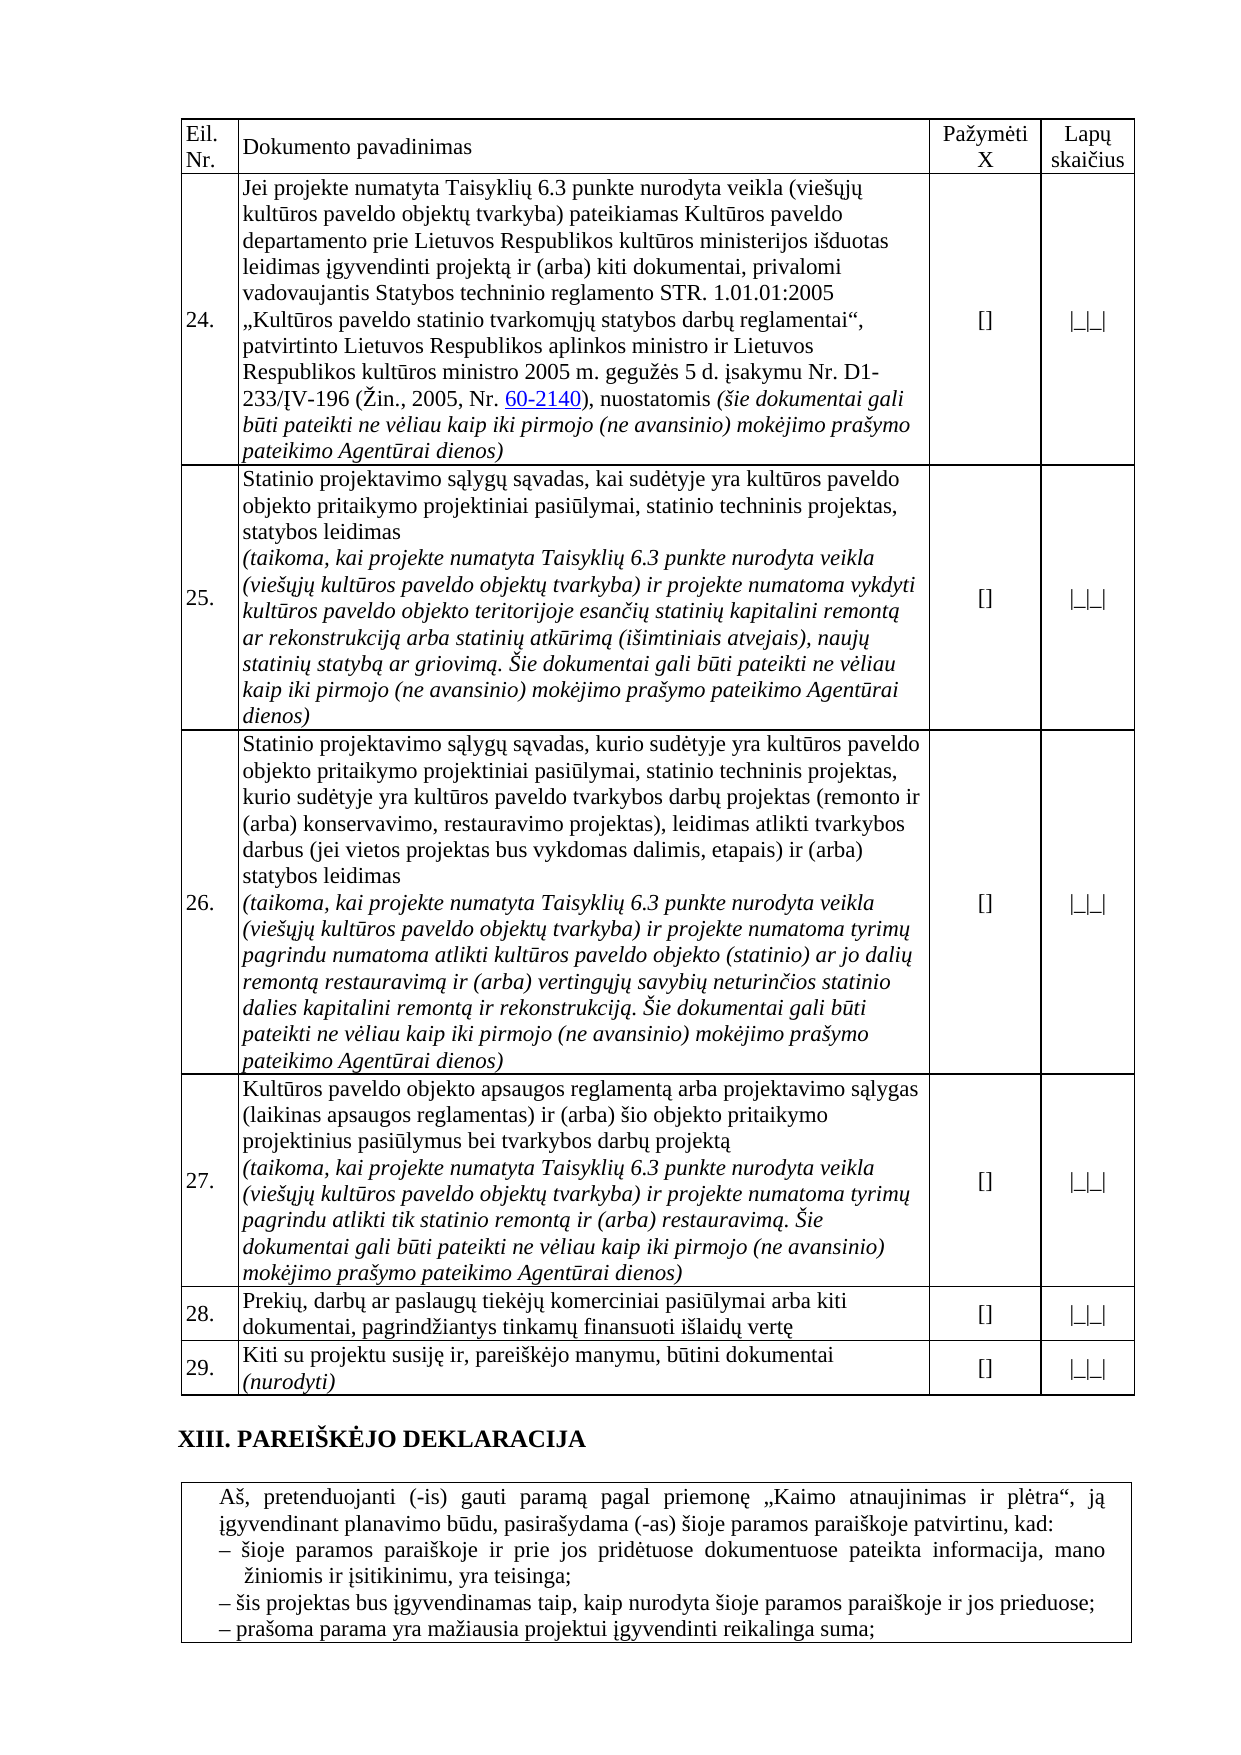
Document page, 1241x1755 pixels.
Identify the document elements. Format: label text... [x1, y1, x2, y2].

table_cell [][] [930, 174, 1040, 464]
table_cell [][] [930, 1075, 1040, 1286]
table_header Dokumento pavadinimas [239, 120, 929, 172]
table_cell |_|_| [1042, 1075, 1134, 1286]
table_cell |_|_| [1042, 731, 1134, 1073]
table_cell 27. [182, 1075, 238, 1286]
table_cell [][] [930, 1287, 1040, 1340]
table_cell 28. [182, 1287, 238, 1340]
table_cell Kiti su projektu susiję ir, pareiškėjo manymu, būtini dokumentai (nurodyti) [239, 1341, 929, 1394]
text XIII. PAREIŠKĖJO DEKLARACIJA [177, 1424, 1122, 1453]
table_cell 24. [182, 174, 238, 464]
table_header Lapų skaičius [1042, 120, 1134, 172]
table_header Aš, pretenduojanti (-is) gauti paramą pagal priemonę „Kaimo atnaujinimas ir plėtra“, ją įgyvendinant planavimo būdu, pasirašydama (-as) šioje paramos paraiškoje patvirtinu, kad: – šioje paramos paraiškoje ir prie jos pridėtuose dokumentuose pateikta informacija, mano žiniomis ir įsitikinimu, yra teisinga; – šis projektas bus įgyvendinamas taip, kaip nurodyta šioje paramos paraiškoje ir jos prieduose; – prašoma parama yra mažiausia projektui įgyvendinti reikalinga suma; [182, 1483, 1131, 1642]
table_cell |_|_| [1042, 1341, 1134, 1394]
table_cell 25. [182, 466, 238, 729]
table_cell |_|_| [1042, 1287, 1134, 1340]
table_header Pažymėti X [930, 120, 1040, 172]
table_cell Statinio projektavimo sąlygų sąvadas, kurio sudėtyje yra kultūros paveldo objekto pritaikymo projektiniai pasiūlymai, statinio techninis projektas, kurio sudėtyje yra kultūros paveldo tvarkybos darbų projektas (remonto ir (arba) konservavimo, restauravimo projektas), leidimas atlikti tvarkybos darbus (jei vietos projektas bus vykdomas dalimis, etapais) ir (arba) statybos leidimas (taikoma, kai projekte numatyta Taisyklių 6.3 punkte nurodyta veikla (viešųjų kultūros paveldo objektų tvarkyba) ir projekte numatoma tyrimų pagrindu numatoma atlikti kultūros paveldo objekto (statinio) ar jo dalių remontą restauravimą ir (arba) vertingųjų savybių neturinčios statinio dalies kapitalini remontą ir rekonstrukciją. Šie dokumentai gali būti pateikti ne vėliau kaip iki pirmojo (ne avansinio) mokėjimo prašymo pateikimo Agentūrai dienos) [239, 731, 929, 1073]
table_cell Kultūros paveldo objekto apsaugos reglamentą arba projektavimo sąlygas (laikinas apsaugos reglamentas) ir (arba) šio objekto pritaikymo projektinius pasiūlymus bei tvarkybos darbų projektą (taikoma, kai projekte numatyta Taisyklių 6.3 punkte nurodyta veikla (viešųjų kultūros paveldo objektų tvarkyba) ir projekte numatoma tyrimų pagrindu atlikti tik statinio remontą ir (arba) restauravimą. Šie dokumentai gali būti pateikti ne vėliau kaip iki pirmojo (ne avansinio) mokėjimo prašymo pateikimo Agentūrai dienos) [239, 1075, 929, 1286]
table_cell |_|_| [1042, 174, 1134, 464]
table_cell Statinio projektavimo sąlygų sąvadas, kai sudėtyje yra kultūros paveldo objekto pritaikymo projektiniai pasiūlymai, statinio techninis projektas, statybos leidimas (taikoma, kai projekte numatyta Taisyklių 6.3 punkte nurodyta veikla (viešųjų kultūros paveldo objektų tvarkyba) ir projekte numatoma vykdyti kultūros paveldo objekto teritorijoje esančių statinių kapitalini remontą ar rekonstrukciją arba statinių atkūrimą (išimtiniais atvejais), naujų statinių statybą ar griovimą. Šie dokumentai gali būti pateikti ne vėliau kaip iki pirmojo (ne avansinio) mokėjimo prašymo pateikimo Agentūrai dienos) [239, 466, 929, 729]
table_cell [][] [930, 466, 1040, 729]
table_cell |_|_| [1042, 466, 1134, 729]
table_cell [][] [930, 731, 1040, 1073]
table_cell 29. [182, 1341, 238, 1394]
table_cell 26. [182, 731, 238, 1073]
table_header Eil. Nr. [182, 120, 238, 172]
table_cell [][] [930, 1341, 1040, 1394]
table_cell Jei projekte numatyta Taisyklių 6.3 punkte nurodyta veikla (viešųjų kultūros paveldo objektų tvarkyba) pateikiamas Kultūros paveldo departamento prie Lietuvos Respublikos kultūros ministerijos išduotas leidimas įgyvendinti projektą ir (arba) kiti dokumentai, privalomi vadovaujantis Statybos techninio reglamento STR. 1.01.01:2005 „Kultūros paveldo statinio tvarkomųjų statybos darbų reglamentai“, patvirtinto Lietuvos Respublikos aplinkos ministro ir Lietuvos Respublikos kultūros ministro 2005 m. gegužės 5 d. įsakymu Nr. D1-233/ĮV-196 (Žin., 2005, Nr. 60-2140), nuostatomis (šie dokumentai gali būti pateikti ne vėliau kaip iki pirmojo (ne avansinio) mokėjimo prašymo pateikimo Agentūrai dienos) [239, 174, 929, 464]
table_cell Prekių, darbų ar paslaugų tiekėjų komerciniai pasiūlymai arba kiti dokumentai, pagrindžiantys tinkamų finansuoti išlaidų vertę [239, 1287, 929, 1340]
